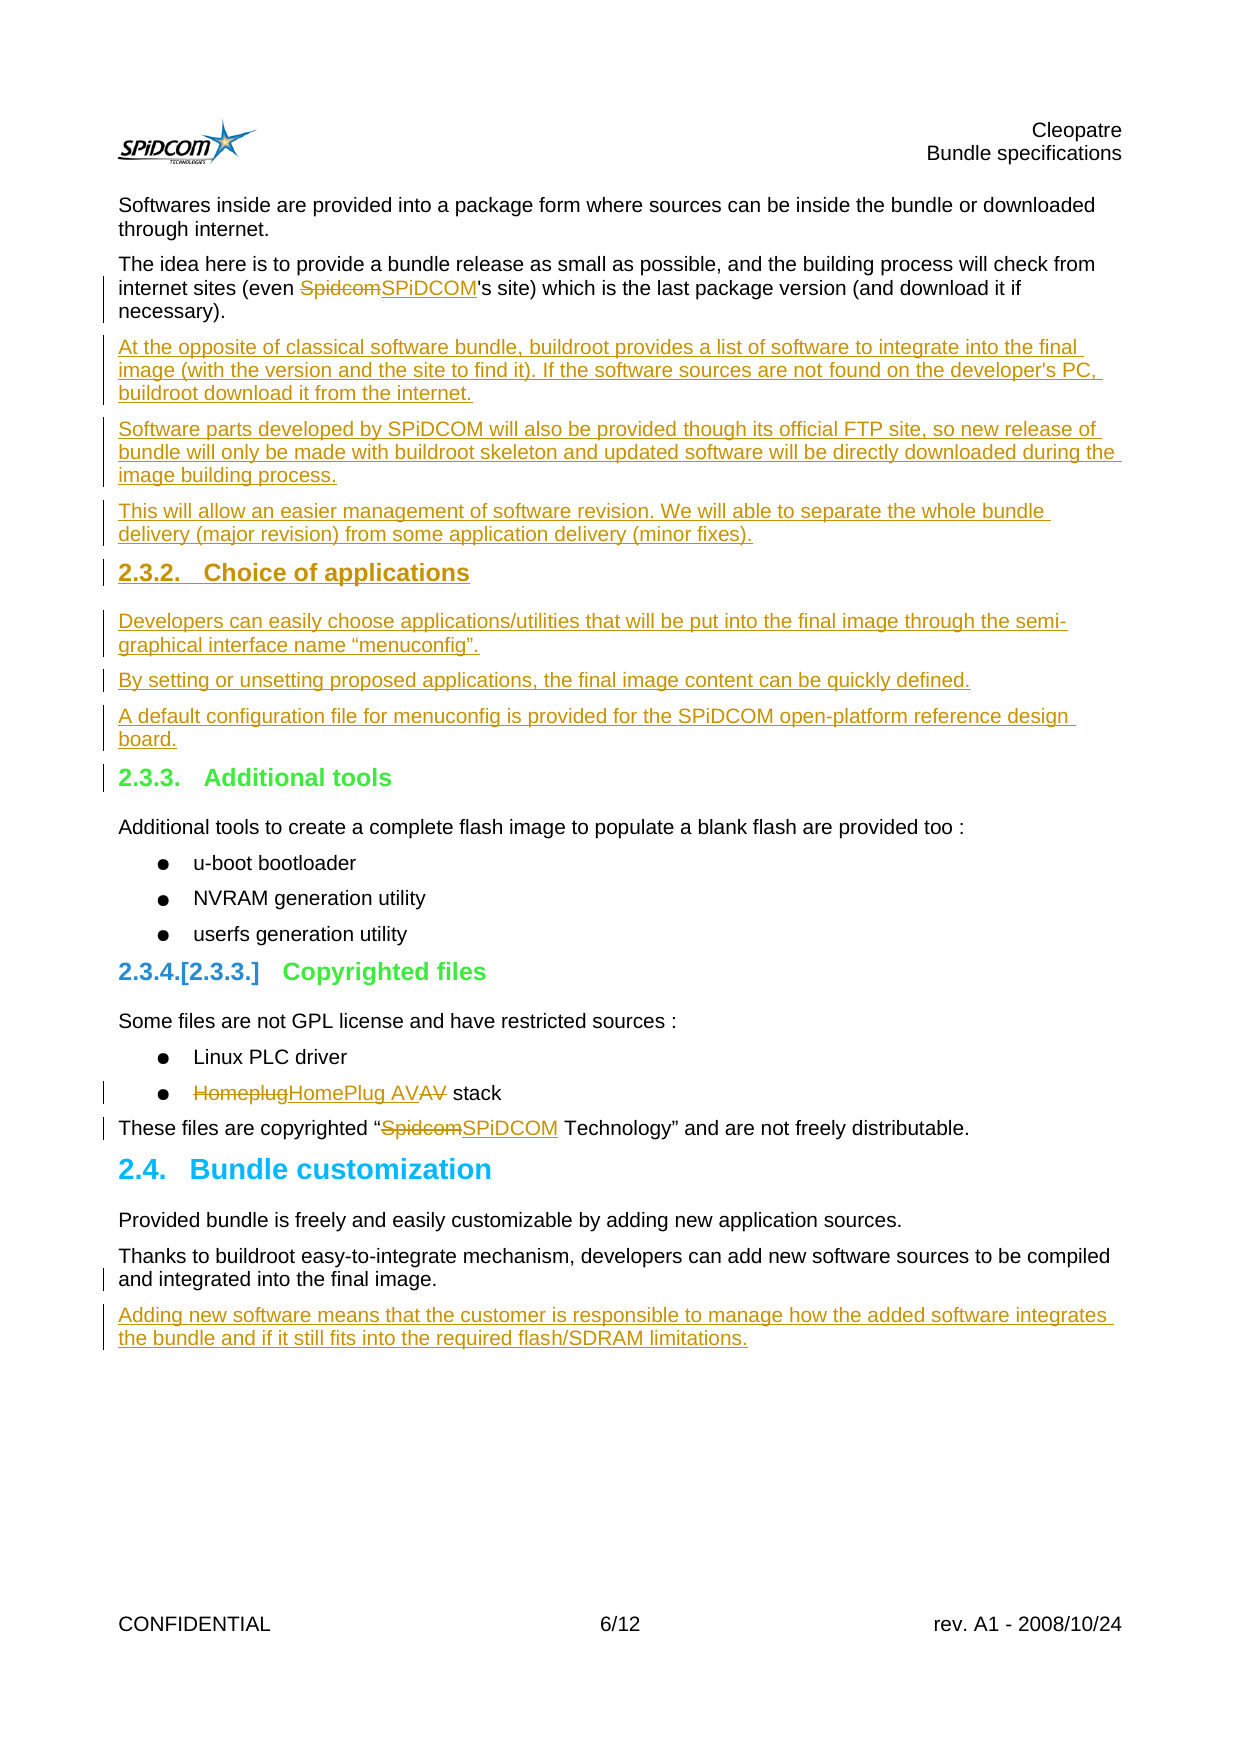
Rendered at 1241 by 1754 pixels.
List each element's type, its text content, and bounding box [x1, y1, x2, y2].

text Softwares inside are provided into a package form where sources can be inside the bundle or downloaded through internet. [118, 194, 1122, 241]
text Thanks to buildroot easy-to-integrate mechanism, developers can add new software sources to be compiled and integrated into the final image. [118, 1245, 1122, 1291]
list userfs generation utility [156, 922, 1122, 946]
text Adding new software means that the customer is responsible to manage how the added software integrates the bundle and if it still fits into the required flash/SDRAM limitations. [118, 1304, 1122, 1350]
text The idea here is to provide a bundle release as small as possible, and the building process will check from internet sites (even SPiDCOM's site) which is the last package version (and download it if necessary). [118, 253, 1122, 323]
text Some files are not GPL license and have restricted sources : [118, 1010, 1122, 1033]
picture [117, 118, 258, 165]
text image building process. [118, 462, 1122, 487]
text By setting or unsetting proposed applications, the final image content can be quickly defined. [118, 669, 1122, 692]
text This will allow an easier management of software revision. We will able to separate the whole bundle delivery (major revision) from some application delivery (minor fixes). [118, 499, 1122, 546]
subtitle Choice of applications [118, 558, 1122, 586]
subtitle Additional tools [118, 764, 1122, 792]
text Developers can easily choose applications/utilities that will be put into the final image through the semi-graphical interface name “menuconfig”. [118, 610, 1122, 657]
subtitle Copyrighted files [118, 958, 1122, 986]
list u-boot bootloader [156, 851, 1122, 874]
list NVRAM generation utility [156, 887, 1122, 910]
text Software parts developed by SPiDCOM will also be provided though its official FTP site, so new release of bundle will only be made with buildroot skeleton and updated software will be directly downloaded during the [118, 417, 1122, 461]
text At the opposite of classical software bundle, buildroot provides a list of software to integrate into the final image (with the version and the site to find it). If the software sources are not found on the developer's PC, buildroot download it from the internet. [118, 335, 1122, 405]
list Linux PLC driver [156, 1046, 1122, 1069]
text These files are copyrighted “SPiDCOM Technology” and are not freely distributable. [118, 1117, 1122, 1140]
list HomePlug AV stack [156, 1081, 1122, 1104]
text Additional tools to create a complete flash image to populate a blank flash are provided too : [118, 815, 1122, 838]
text A default configuration file for menuconfig is provided for the SPiDCOM open-platform reference design board. [118, 705, 1122, 751]
text Provided bundle is freely and easily customizable by adding new application sources. [118, 1209, 1122, 1232]
subtitle Bundle customization [118, 1153, 1122, 1185]
